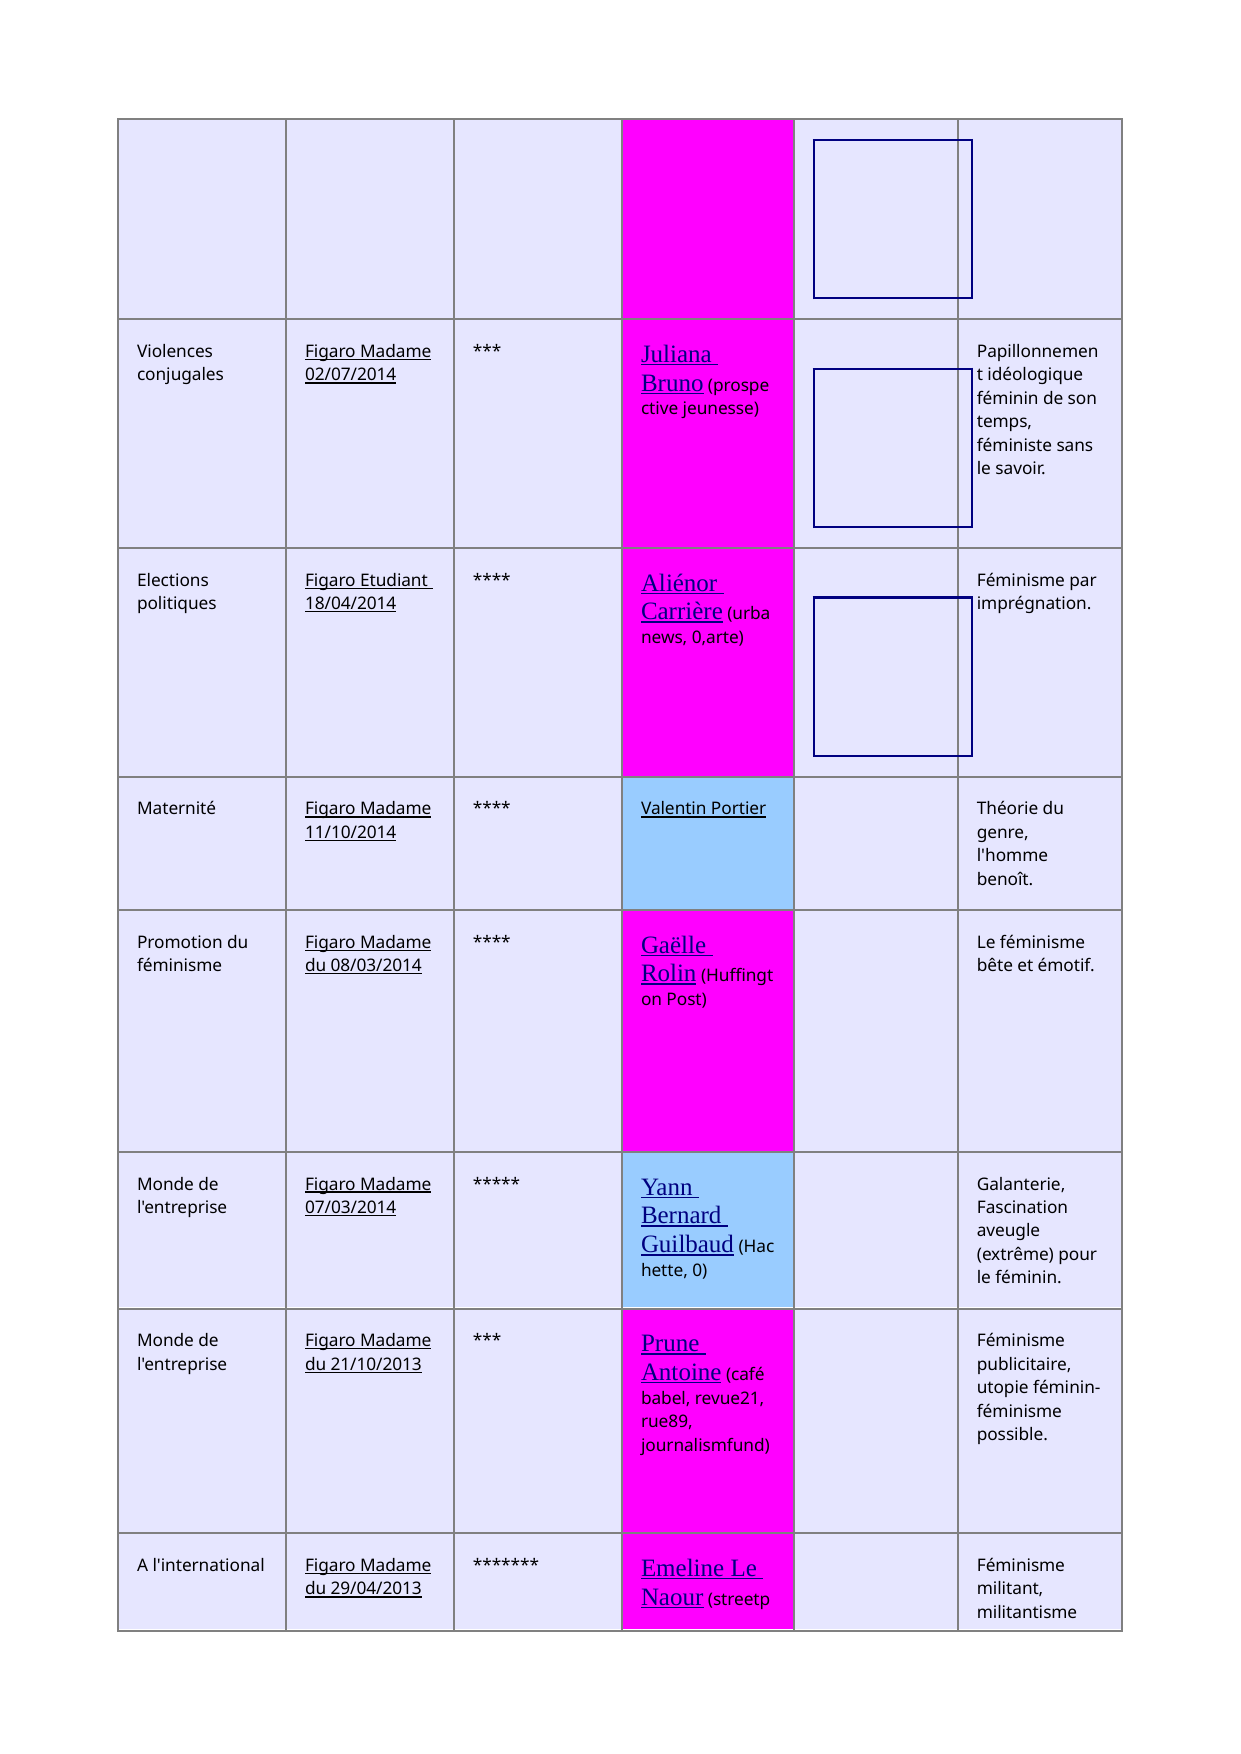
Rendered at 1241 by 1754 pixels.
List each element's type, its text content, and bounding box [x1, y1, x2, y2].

table_cell *** [455, 320, 621, 547]
table_cell Figaro Madame du 08/03/2014 [287, 911, 453, 1151]
table_cell ******* [455, 1534, 621, 1629]
table_cell Juliana Bruno (prospective jeunesse) [623, 320, 793, 547]
table_cell Galanterie, Fascination aveugle (extrême) pour le féminin. [959, 1153, 1121, 1307]
table_cell [795, 120, 957, 318]
table_cell Promotion du féminisme [119, 911, 285, 1151]
table_cell [795, 1534, 957, 1629]
table_cell Monde de l'entreprise [119, 1153, 285, 1307]
table_cell Aliénor Carrière (urbanews, 0,arte) [623, 549, 793, 776]
table_cell [795, 911, 957, 1151]
table_cell [795, 1153, 957, 1307]
table_cell Théorie du genre, l'homme benoît. [959, 778, 1121, 909]
table_cell [815, 599, 957, 755]
table_cell [119, 120, 285, 318]
table_cell [623, 120, 793, 318]
table_cell [815, 141, 957, 297]
table_cell ***** [455, 1153, 621, 1307]
table_cell [795, 1310, 957, 1532]
table_cell Elections politiques [119, 549, 285, 776]
table_cell *** [455, 1310, 621, 1532]
table_cell [287, 120, 453, 318]
table_cell Féminisme par imprégnation. [959, 549, 1121, 776]
table_cell Figaro Madame du 21/10/2013 [287, 1310, 453, 1532]
table_cell Monde de l'entreprise [119, 1310, 285, 1532]
table_cell [455, 120, 621, 318]
table_cell Féminisme publicitaire, utopie féminin-féminisme possible. [959, 1310, 1121, 1532]
table_cell Papillonnement idéologique féminin de son temps, féministe sans le savoir. [959, 320, 1121, 547]
table_cell **** [455, 911, 621, 1151]
table_cell **** [455, 778, 621, 909]
table_cell **** [455, 549, 621, 776]
table_cell Gaëlle Rolin (Huffington Post) [623, 911, 793, 1151]
table_cell Le féminisme bête et émotif. [959, 911, 1121, 1151]
table_cell Maternité [119, 778, 285, 909]
table_cell Figaro Madame 07/03/2014 [287, 1153, 453, 1307]
table_cell Figaro Madame 11/10/2014 [287, 778, 453, 909]
table_cell [815, 370, 957, 526]
table_cell Emeline Le Naour (streetp [623, 1534, 793, 1629]
table_cell Violences conjugales [119, 320, 285, 547]
table_cell [795, 549, 957, 776]
table_cell Yann Bernard Guilbaud (Hachette, 0) [623, 1153, 793, 1307]
table_cell Valentin Portier [623, 778, 793, 909]
table_cell [959, 120, 1121, 318]
table_cell Prune Antoine (café babel, revue21, rue89, journalismfund) [623, 1310, 793, 1532]
table_cell Féminisme militant, militantisme [959, 1534, 1121, 1629]
table_cell [795, 778, 957, 909]
table_cell Figaro Etudiant 18/04/2014 [287, 549, 453, 776]
table_cell [795, 320, 957, 547]
table_cell Figaro Madame du 29/04/2013 [287, 1534, 453, 1629]
table_cell Figaro Madame 02/07/2014 [287, 320, 453, 547]
table_cell A l'international [119, 1534, 285, 1629]
